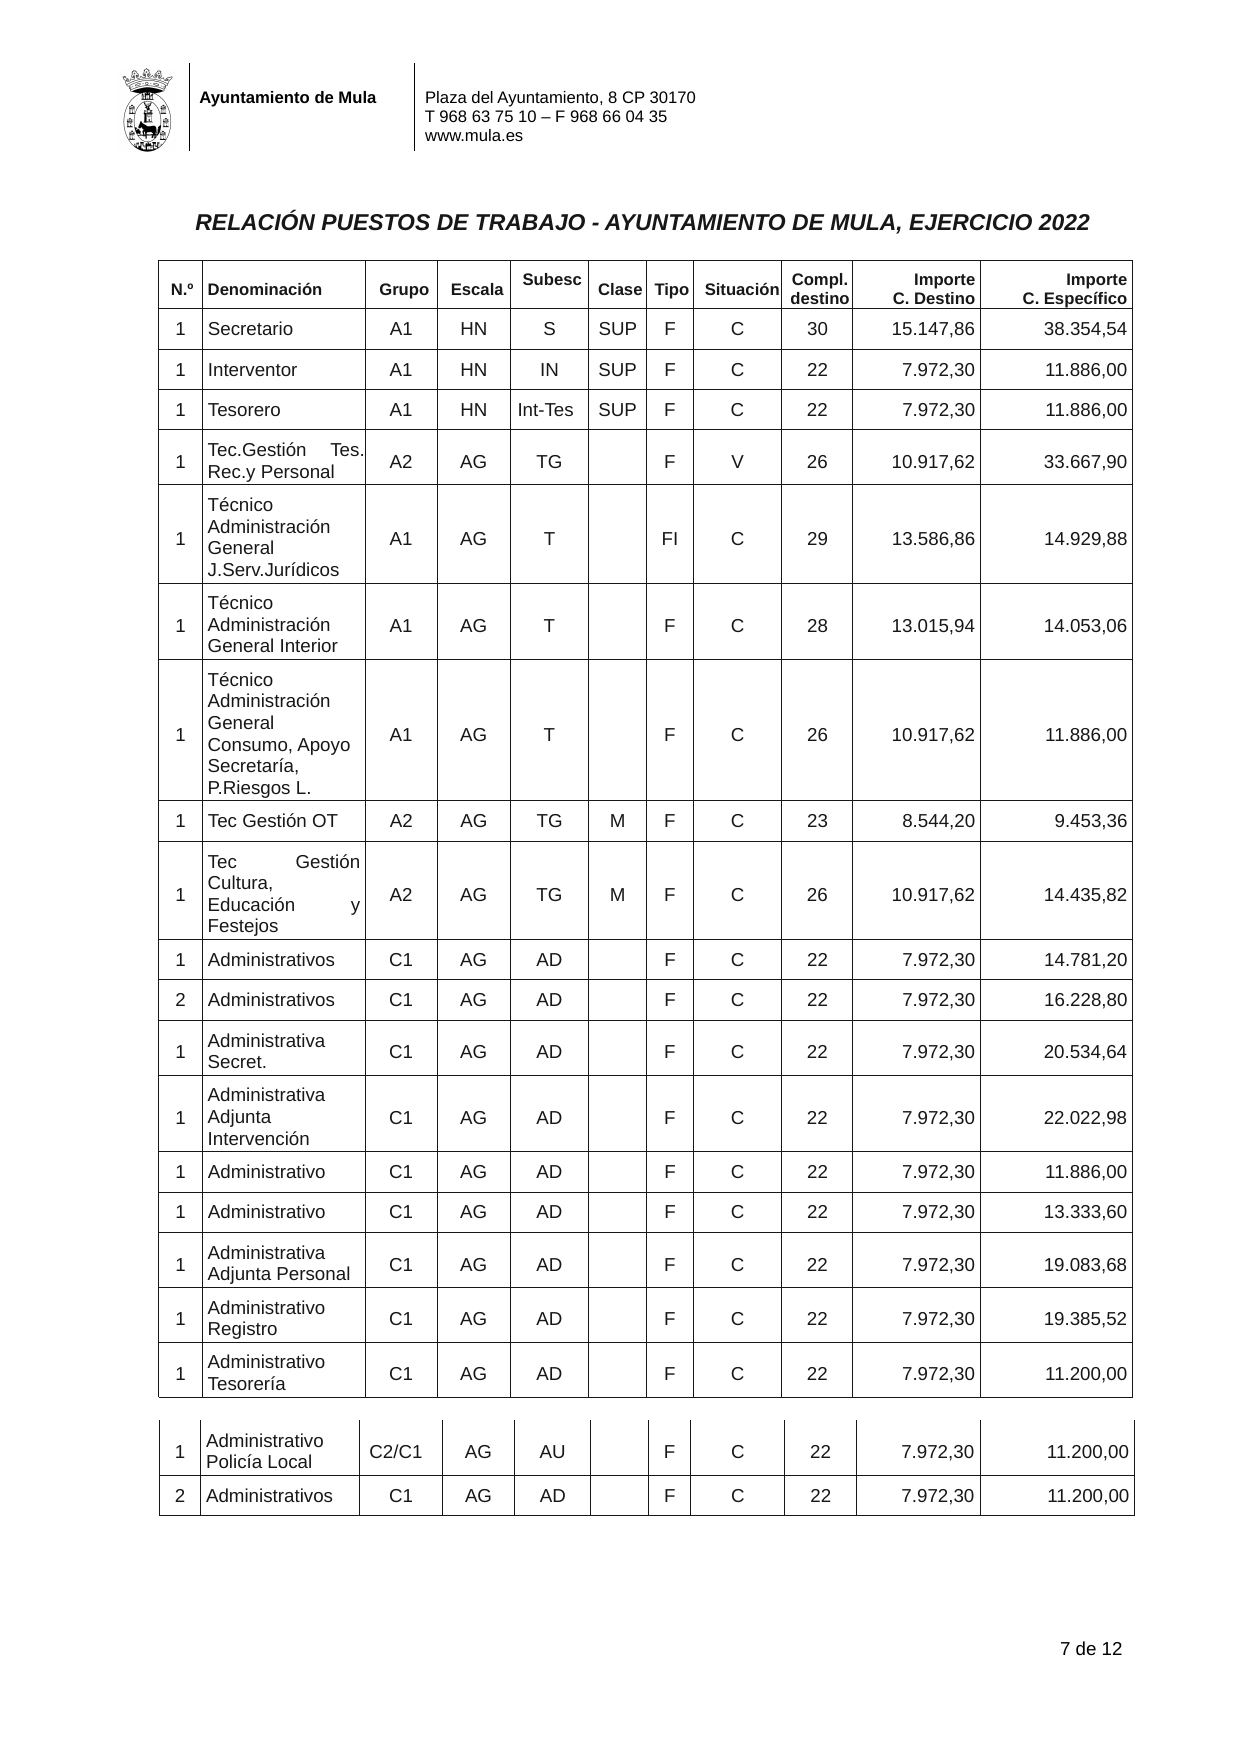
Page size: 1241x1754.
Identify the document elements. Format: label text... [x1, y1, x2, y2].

table_cell F [647, 584, 693, 659]
table_cell 26 [782, 660, 852, 800]
table_cell [589, 660, 646, 800]
table_cell Administrativo [203, 1152, 365, 1191]
table_cell 2 [160, 1476, 200, 1515]
table_cell HN [438, 350, 510, 389]
table_cell AD [511, 1288, 588, 1342]
table_cell HN [438, 309, 510, 348]
table_cell Administrativos [203, 940, 365, 979]
table_cell 7.972,30 [853, 350, 980, 389]
table_cell SUP [589, 350, 646, 389]
table_cell 9.453,36 [981, 801, 1132, 841]
table_cell 29 [782, 485, 852, 582]
table_cell AD [511, 1193, 588, 1232]
table_cell F [647, 980, 693, 1019]
table_cell 1 [159, 660, 202, 800]
table_cell 30 [782, 309, 852, 348]
table_header C [691, 1420, 784, 1475]
table_cell 7.972,30 [853, 1343, 980, 1396]
table_cell 26 [782, 430, 852, 484]
table_cell 11.200,00 [981, 1343, 1132, 1396]
table_cell AD [511, 1076, 588, 1151]
table_cell Secretario [203, 309, 365, 348]
table_header Subesc [511, 261, 588, 308]
table_cell AD [511, 1152, 588, 1191]
table_cell [589, 485, 646, 582]
table_cell C [694, 842, 781, 939]
table_cell AG [438, 584, 510, 659]
table_cell C [694, 1152, 781, 1191]
table_cell T [511, 584, 588, 659]
table_cell 1 [159, 1343, 202, 1396]
table_cell 1 [159, 584, 202, 659]
table_cell 14.053,06 [981, 584, 1132, 659]
table_cell [589, 940, 646, 979]
table_cell AG [438, 660, 510, 800]
table_cell 7.972,30 [853, 1021, 980, 1074]
table_header 1 [160, 1420, 200, 1475]
table_cell C [691, 1476, 784, 1515]
table_cell Tesorero [203, 390, 365, 429]
table_cell AD [515, 1476, 590, 1515]
table_cell 22 [782, 1152, 852, 1191]
table_cell T [511, 660, 588, 800]
table_cell Técnico Administración General Consumo, Apoyo Secretaría, P.Riesgos L. [203, 660, 365, 800]
table_cell AG [438, 430, 510, 484]
table_cell Int-Tes [511, 390, 588, 429]
table_cell C [694, 1021, 781, 1074]
table_cell 11.886,00 [981, 660, 1132, 800]
table_cell A2 [366, 801, 437, 841]
table_cell C1 [366, 1343, 437, 1396]
table_cell AG [438, 1288, 510, 1342]
table_cell Administrativo Registro [203, 1288, 365, 1342]
table_cell S [511, 309, 588, 348]
table_cell 22 [782, 390, 852, 429]
table_cell C [694, 390, 781, 429]
table_cell C1 [366, 1193, 437, 1232]
table_cell 7.972,30 [853, 940, 980, 979]
table_cell 7.972,30 [853, 1152, 980, 1191]
table_header 11.200,00 [981, 1420, 1134, 1475]
table_header 7.972,30 [857, 1420, 980, 1475]
table_cell C [694, 980, 781, 1019]
table_cell 7.972,30 [853, 1193, 980, 1232]
table_cell 1 [159, 940, 202, 979]
table_cell Tec Gestión OT [203, 801, 365, 841]
table_cell 19.083,68 [981, 1233, 1132, 1287]
table_cell 15.147,86 [853, 309, 980, 348]
table_cell 10.917,62 [853, 842, 980, 939]
table_cell 1 [159, 350, 202, 389]
table_cell 1 [159, 1021, 202, 1074]
table_cell 11.886,00 [981, 390, 1132, 429]
table_header N.º [159, 261, 202, 308]
table_cell [589, 1021, 646, 1074]
table_cell [589, 1343, 646, 1396]
table_cell Administrativos [201, 1476, 359, 1515]
table_cell F [647, 660, 693, 800]
table_cell [589, 1233, 646, 1287]
table_cell F [647, 350, 693, 389]
table_cell AG [438, 1076, 510, 1151]
table_cell F [647, 1343, 693, 1396]
table_cell FI [647, 485, 693, 582]
table_cell 22 [782, 1076, 852, 1151]
table_cell 22.022,98 [981, 1076, 1132, 1151]
table_cell 23 [782, 801, 852, 841]
table_cell Administrativos [203, 980, 365, 1019]
table_cell 14.435,82 [981, 842, 1132, 939]
table_cell A1 [366, 390, 437, 429]
table_cell A1 [366, 309, 437, 348]
table_cell C [694, 940, 781, 979]
table_cell AG [438, 940, 510, 979]
table_cell C [694, 660, 781, 800]
table_cell [589, 1152, 646, 1191]
table_cell AG [438, 1233, 510, 1287]
table_cell 16.228,80 [981, 980, 1132, 1019]
table_cell AG [438, 801, 510, 841]
table_cell AG [438, 1021, 510, 1074]
table_header Escala [438, 261, 510, 308]
table_cell Interventor [203, 350, 365, 389]
table_cell 1 [159, 309, 202, 348]
table_cell F [647, 1152, 693, 1191]
table_cell Técnico Administración General J.Serv.Jurídicos [203, 485, 365, 582]
table_cell C1 [360, 1476, 442, 1515]
table_cell AG [438, 1193, 510, 1232]
table_cell C [694, 1288, 781, 1342]
table_header 22 [785, 1420, 856, 1475]
table_cell AG [438, 842, 510, 939]
table_cell F [647, 390, 693, 429]
table_cell 1 [159, 430, 202, 484]
table_cell C [694, 1233, 781, 1287]
table_cell C [694, 309, 781, 348]
table_cell 38.354,54 [981, 309, 1132, 348]
table_cell 7.972,30 [853, 1233, 980, 1287]
table_cell TG [511, 801, 588, 841]
table_header Importe C. Destino [853, 261, 980, 308]
table_cell 22 [782, 1288, 852, 1342]
table_cell C [694, 485, 781, 582]
table_cell A1 [366, 485, 437, 582]
table_cell C1 [366, 980, 437, 1019]
table_cell A1 [366, 584, 437, 659]
table_cell F [647, 1193, 693, 1232]
table_cell 1 [159, 1233, 202, 1287]
table_cell M [589, 842, 646, 939]
table_header Importe C. Específico [981, 261, 1132, 308]
table_cell [589, 1076, 646, 1151]
table_cell 33.667,90 [981, 430, 1132, 484]
table_cell 13.015,94 [853, 584, 980, 659]
table_cell 22 [782, 1343, 852, 1396]
table_cell 14.781,20 [981, 940, 1132, 979]
table_cell [589, 1193, 646, 1232]
table_cell F [647, 940, 693, 979]
table_cell 1 [159, 1193, 202, 1232]
table_cell Administrativa Adjunta Personal [203, 1233, 365, 1287]
table_cell AD [511, 980, 588, 1019]
table_cell C [694, 1193, 781, 1232]
table_cell AG [438, 1343, 510, 1396]
table_cell Administrativo Tesorería [203, 1343, 365, 1396]
table_header F [649, 1420, 690, 1475]
table_header AU [515, 1420, 590, 1475]
table_cell 1 [159, 1152, 202, 1191]
table_cell F [647, 1233, 693, 1287]
table_header AG [443, 1420, 514, 1475]
table_header [591, 1420, 648, 1475]
table_cell V [694, 430, 781, 484]
table_cell 22 [782, 350, 852, 389]
table_cell 2 [159, 980, 202, 1019]
table_cell 7.972,30 [853, 390, 980, 429]
table_cell A1 [366, 350, 437, 389]
table_cell C [694, 584, 781, 659]
table_cell 22 [782, 1233, 852, 1287]
table_cell 1 [159, 801, 202, 841]
table_cell 10.917,62 [853, 660, 980, 800]
table_cell 1 [159, 1076, 202, 1151]
table_cell Administrativa Secret. [203, 1021, 365, 1074]
table_cell 11.886,00 [981, 350, 1132, 389]
table_cell 8.544,20 [853, 801, 980, 841]
table_cell AG [438, 485, 510, 582]
table_cell C [694, 350, 781, 389]
table_cell 1 [159, 1288, 202, 1342]
table_cell AG [443, 1476, 514, 1515]
table_cell AD [511, 1343, 588, 1396]
table_cell C1 [366, 1021, 437, 1074]
table_cell 11.200,00 [981, 1476, 1134, 1515]
table_cell A2 [366, 842, 437, 939]
table_cell 1 [159, 390, 202, 429]
table_cell 22 [782, 1193, 852, 1232]
table_cell F [647, 1021, 693, 1074]
table_cell AD [511, 1233, 588, 1287]
table_cell C [694, 801, 781, 841]
table_cell 26 [782, 842, 852, 939]
table_cell Administrativa Adjunta Intervención [203, 1076, 365, 1151]
table_cell 11.886,00 [981, 1152, 1132, 1191]
table_cell C1 [366, 1288, 437, 1342]
table_header C2/C1 [360, 1420, 442, 1475]
table_cell C1 [366, 940, 437, 979]
table_cell TG [511, 842, 588, 939]
table_header Situación [694, 261, 781, 308]
table_cell SUP [589, 309, 646, 348]
table_cell 13.586,86 [853, 485, 980, 582]
table_cell AD [511, 940, 588, 979]
table_cell M [589, 801, 646, 841]
table_cell [589, 980, 646, 1019]
table_cell HN [438, 390, 510, 429]
table_cell [591, 1476, 648, 1515]
table_cell 7.972,30 [853, 1288, 980, 1342]
table_header Compl. destino [782, 261, 852, 308]
table_cell 22 [782, 1021, 852, 1074]
table_cell SUP [589, 390, 646, 429]
table_cell 13.333,60 [981, 1193, 1132, 1232]
table_cell F [649, 1476, 690, 1515]
table_cell F [647, 309, 693, 348]
table_cell C1 [366, 1233, 437, 1287]
text RELACIÓN PUESTOS DE TRABAJO - AYUNTAMIENTO DE MULA, EJERCICIO 2022 [163, 209, 1122, 235]
table_cell 22 [782, 980, 852, 1019]
table_cell 7.972,30 [853, 1076, 980, 1151]
table_cell 1 [159, 485, 202, 582]
table_cell 7.972,30 [857, 1476, 980, 1515]
table_cell 7.972,30 [853, 980, 980, 1019]
table_cell A2 [366, 430, 437, 484]
table_cell 20.534,64 [981, 1021, 1132, 1074]
table_cell [589, 430, 646, 484]
table_cell 22 [785, 1476, 856, 1515]
table_header Denominación [203, 261, 365, 308]
table_cell 19.385,52 [981, 1288, 1132, 1342]
table_header Grupo [366, 261, 437, 308]
table_cell C1 [366, 1152, 437, 1191]
table_cell 1 [159, 842, 202, 939]
table_cell F [647, 842, 693, 939]
table_cell T [511, 485, 588, 582]
table_cell C [694, 1076, 781, 1151]
table_header Clase [589, 261, 646, 308]
table_header Administrativo Policía Local [201, 1420, 359, 1475]
table_header Tipo [647, 261, 693, 308]
table_cell AG [438, 1152, 510, 1191]
table_cell C [694, 1343, 781, 1396]
table_cell Administrativo [203, 1193, 365, 1232]
table_cell C1 [366, 1076, 437, 1151]
table_cell 14.929,88 [981, 485, 1132, 582]
table_cell F [647, 1288, 693, 1342]
table_cell IN [511, 350, 588, 389]
table_cell AG [438, 980, 510, 1019]
picture [117, 68, 177, 153]
table_cell [589, 1288, 646, 1342]
table_cell 10.917,62 [853, 430, 980, 484]
table_cell F [647, 1076, 693, 1151]
table_cell AD [511, 1021, 588, 1074]
table_cell Tec.Gestión Tes. Rec.y Personal [203, 430, 365, 484]
table_cell F [647, 801, 693, 841]
table_cell [589, 584, 646, 659]
table_cell 22 [782, 940, 852, 979]
table_cell Tec Gestión Cultura, Educación y Festejos [203, 842, 365, 939]
table_cell TG [511, 430, 588, 484]
table_cell 28 [782, 584, 852, 659]
table_cell A1 [366, 660, 437, 800]
table_cell F [647, 430, 693, 484]
table_cell Técnico Administración General Interior [203, 584, 365, 659]
